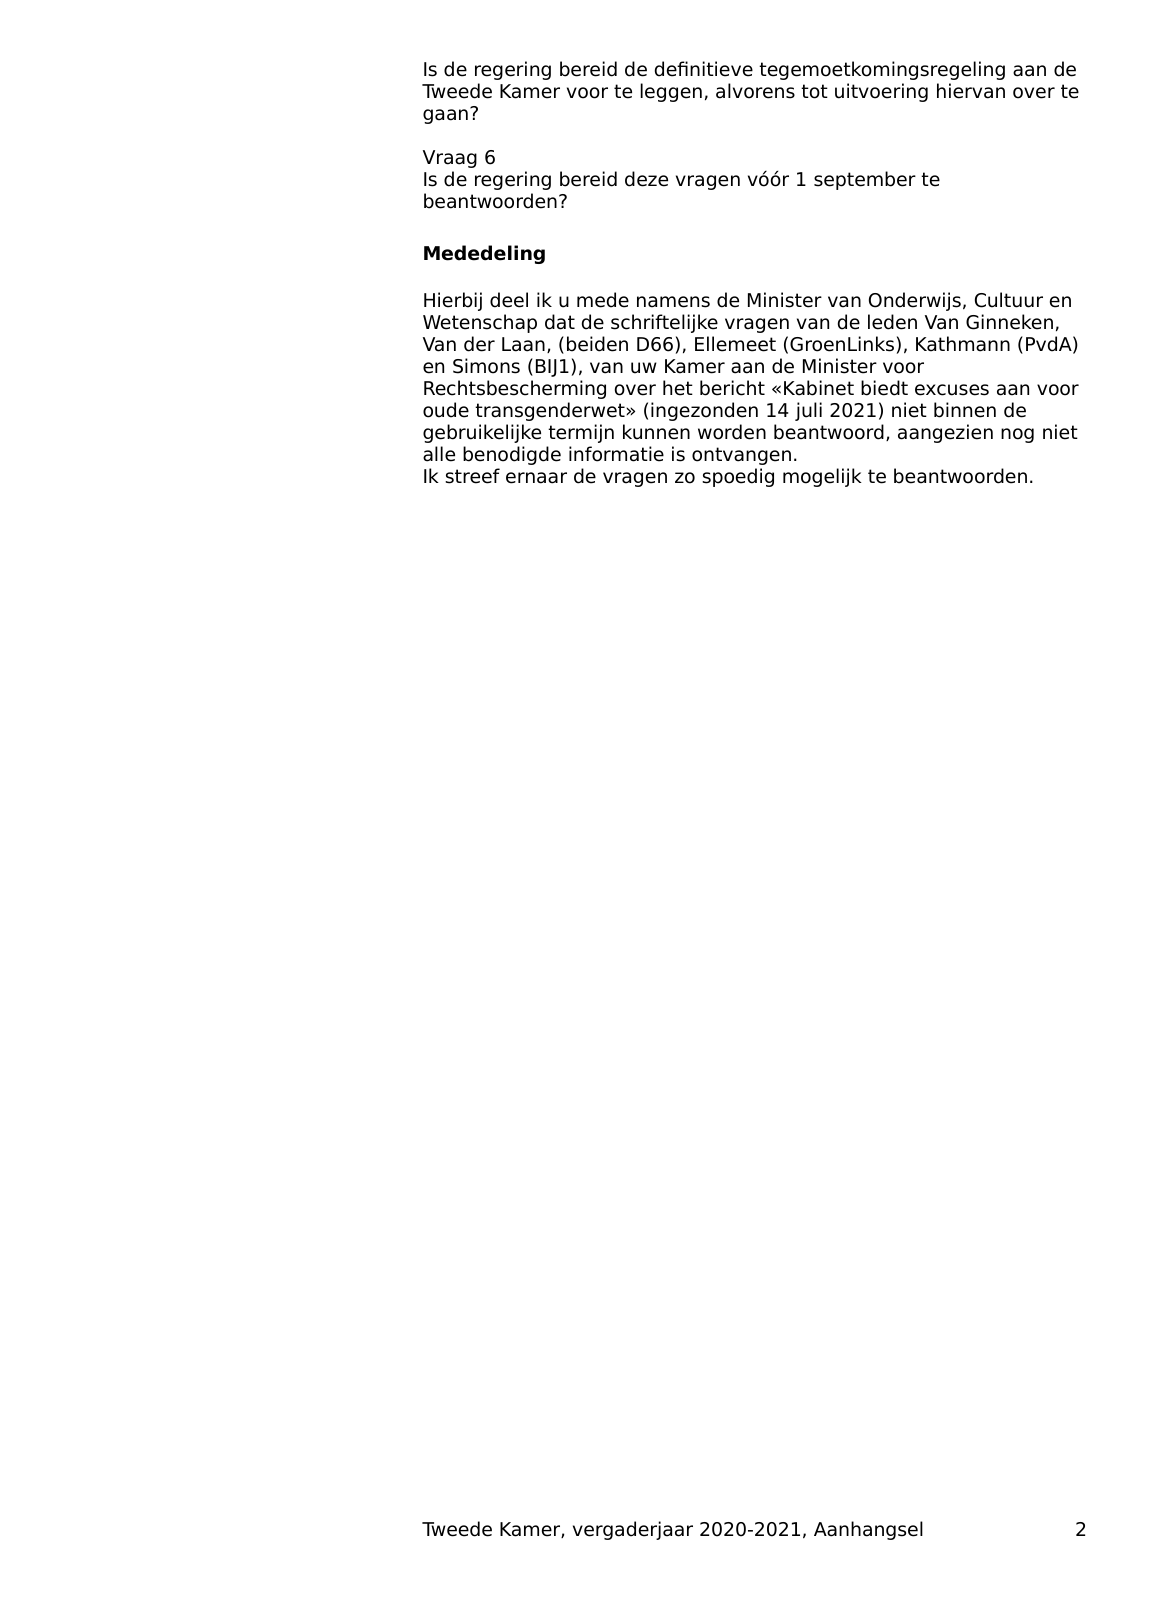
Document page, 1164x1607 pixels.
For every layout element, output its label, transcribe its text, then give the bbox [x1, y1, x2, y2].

text Hierbij deel ik u mede namens de Minister van Onderwijs, Cultuur en Wetenschap dat de schriftelijke vragen van de leden Van Ginneken, Van der Laan, (beiden D66), Ellemeet (GroenLinks), Kathmann (PvdA) en Simons (BIJ1), van uw Kamer aan de Minister voor Rechtsbescherming over het bericht «Kabinet biedt excuses aan voor oude transgenderwet» (ingezonden 14 juli 2021) niet binnen de gebruikelijke termijn kunnen worden beantwoord, aangezien nog niet alle benodigde informatie is ontvangen. [422, 290, 1087, 466]
text Is de regering bereid deze vragen vóór 1 september te beantwoorden? [422, 169, 1087, 213]
text Vraag 6 [422, 147, 1087, 169]
subtitle Mededeling [422, 243, 1087, 265]
text Ik streef ernaar de vragen zo spoedig mogelijk te beantwoorden. [422, 466, 1087, 488]
text Is de regering bereid de definitieve tegemoetkomingsregeling aan de Tweede Kamer voor te leggen, alvorens tot uitvoering hiervan over te gaan? [422, 59, 1087, 125]
